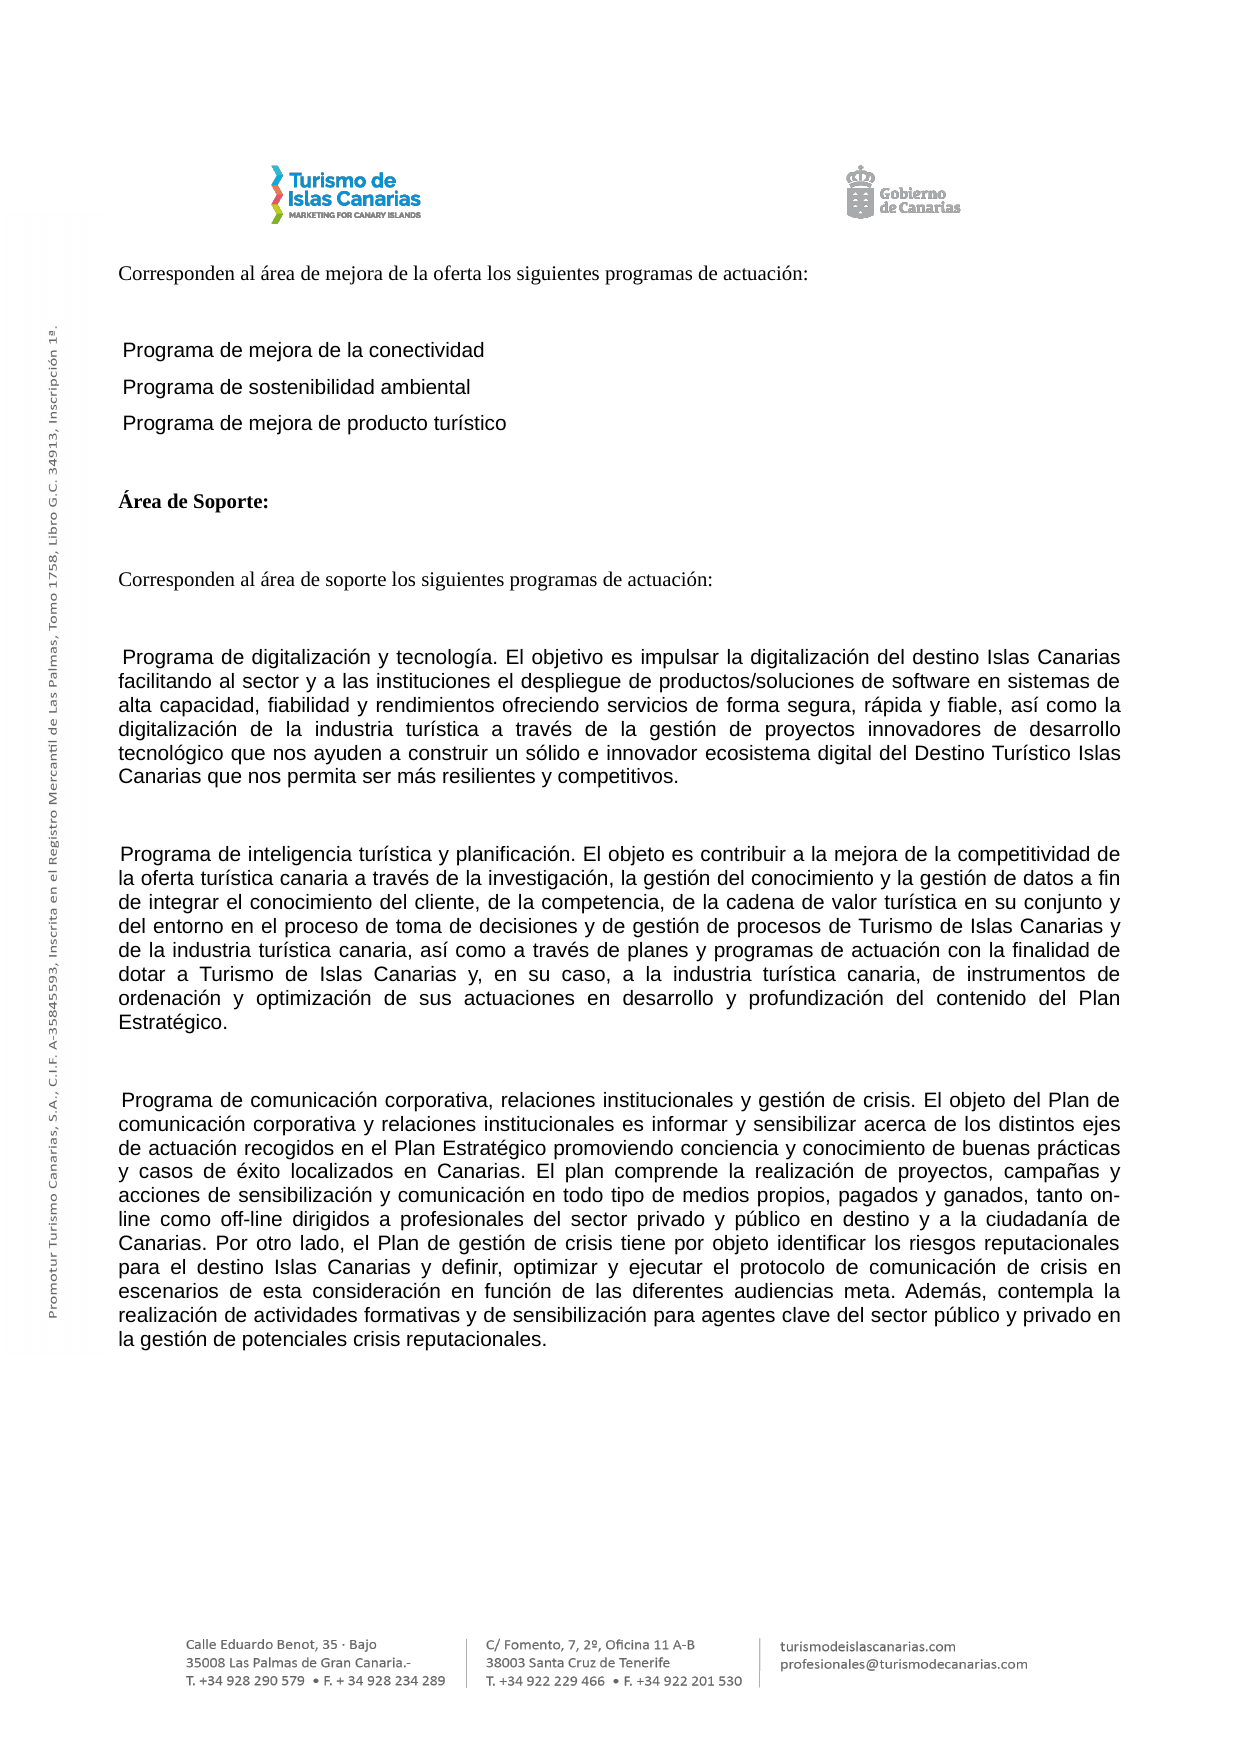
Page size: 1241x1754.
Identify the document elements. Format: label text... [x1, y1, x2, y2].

picture [118, 1607, 1123, 1744]
text - Programa de sostenibilidad ambiental [103, 375, 1122, 399]
text Área de Soporte: [118, 489, 1122, 513]
picture [2, 213, 103, 1355]
text - Programa de comunicación corporativa, relaciones institucionales y gestión de crisis. El objeto del Plan de comunicación corporativa y relaciones institucionales es informar y sensibilizar acerca de los distintos ejes de actuación recogidos en el Plan Estratégico promoviendo conciencia y conocimiento de buenas prácticas y casos de éxito localizados en Canarias. El plan comprende la realización de proyectos, campañas y acciones de sensibilización y comunicación en todo tipo de medios propios, pagados y ganados, tanto on-line como off-line dirigidos a profesionales del sector privado y público en destino y a la ciudadanía de Canarias. Por otro lado, el Plan de gestión de crisis tiene por objeto identificar los riesgos reputacionales para el destino Islas Canarias y definir, optimizar y ejecutar el protocolo de comunicación de crisis en escenarios de esta consideración en función de las diferentes audiencias meta. Además, contempla la realización de actividades formativas y de sensibilización para agentes clave del sector público y privado en la gestión de potenciales crisis reputacionales. [103, 1087, 1122, 1351]
picture [118, 118, 1123, 261]
text - Programa de mejora de producto turístico [103, 411, 1122, 435]
text - Programa de mejora de la conectividad [103, 338, 1122, 362]
text - Programa de digitalización y tecnología. El objetivo es impulsar la digitalización del destino Islas Canarias facilitando al sector y a las instituciones el despliegue de productos/soluciones de software en sistemas de alta capacidad, fiabilidad y rendimientos ofreciendo servicios de forma segura, rápida y fiable, así como la digitalización de la industria turística a través de la gestión de proyectos innovadores de desarrollo tecnológico que nos ayuden a construir un sólido e innovador ecosistema digital del Destino Turístico Islas Canarias que nos permita ser más resilientes y competitivos. [103, 644, 1122, 788]
text Corresponden al área de mejora de la oferta los siguientes programas de actuación: [118, 261, 1122, 284]
text - Programa de inteligencia turística y planificación. El objeto es contribuir a la mejora de la competitividad de la oferta turística canaria a través de la investigación, la gestión del conocimiento y la gestión de datos a fin de integrar el conocimiento del cliente, de la competencia, de la cadena de valor turística en su conjunto y del entorno en el proceso de toma de decisiones y de gestión de procesos de Turismo de Islas Canarias y de la industria turística canaria, así como a través de planes y programas de actuación con la finalidad de dotar a Turismo de Islas Canarias y, en su caso, a la industria turística canaria, de instrumentos de ordenación y optimización de sus actuaciones en desarrollo y profundización del contenido del Plan Estratégico. [103, 842, 1122, 1034]
text Corresponden al área de soporte los siguientes programas de actuación: [118, 567, 1122, 591]
